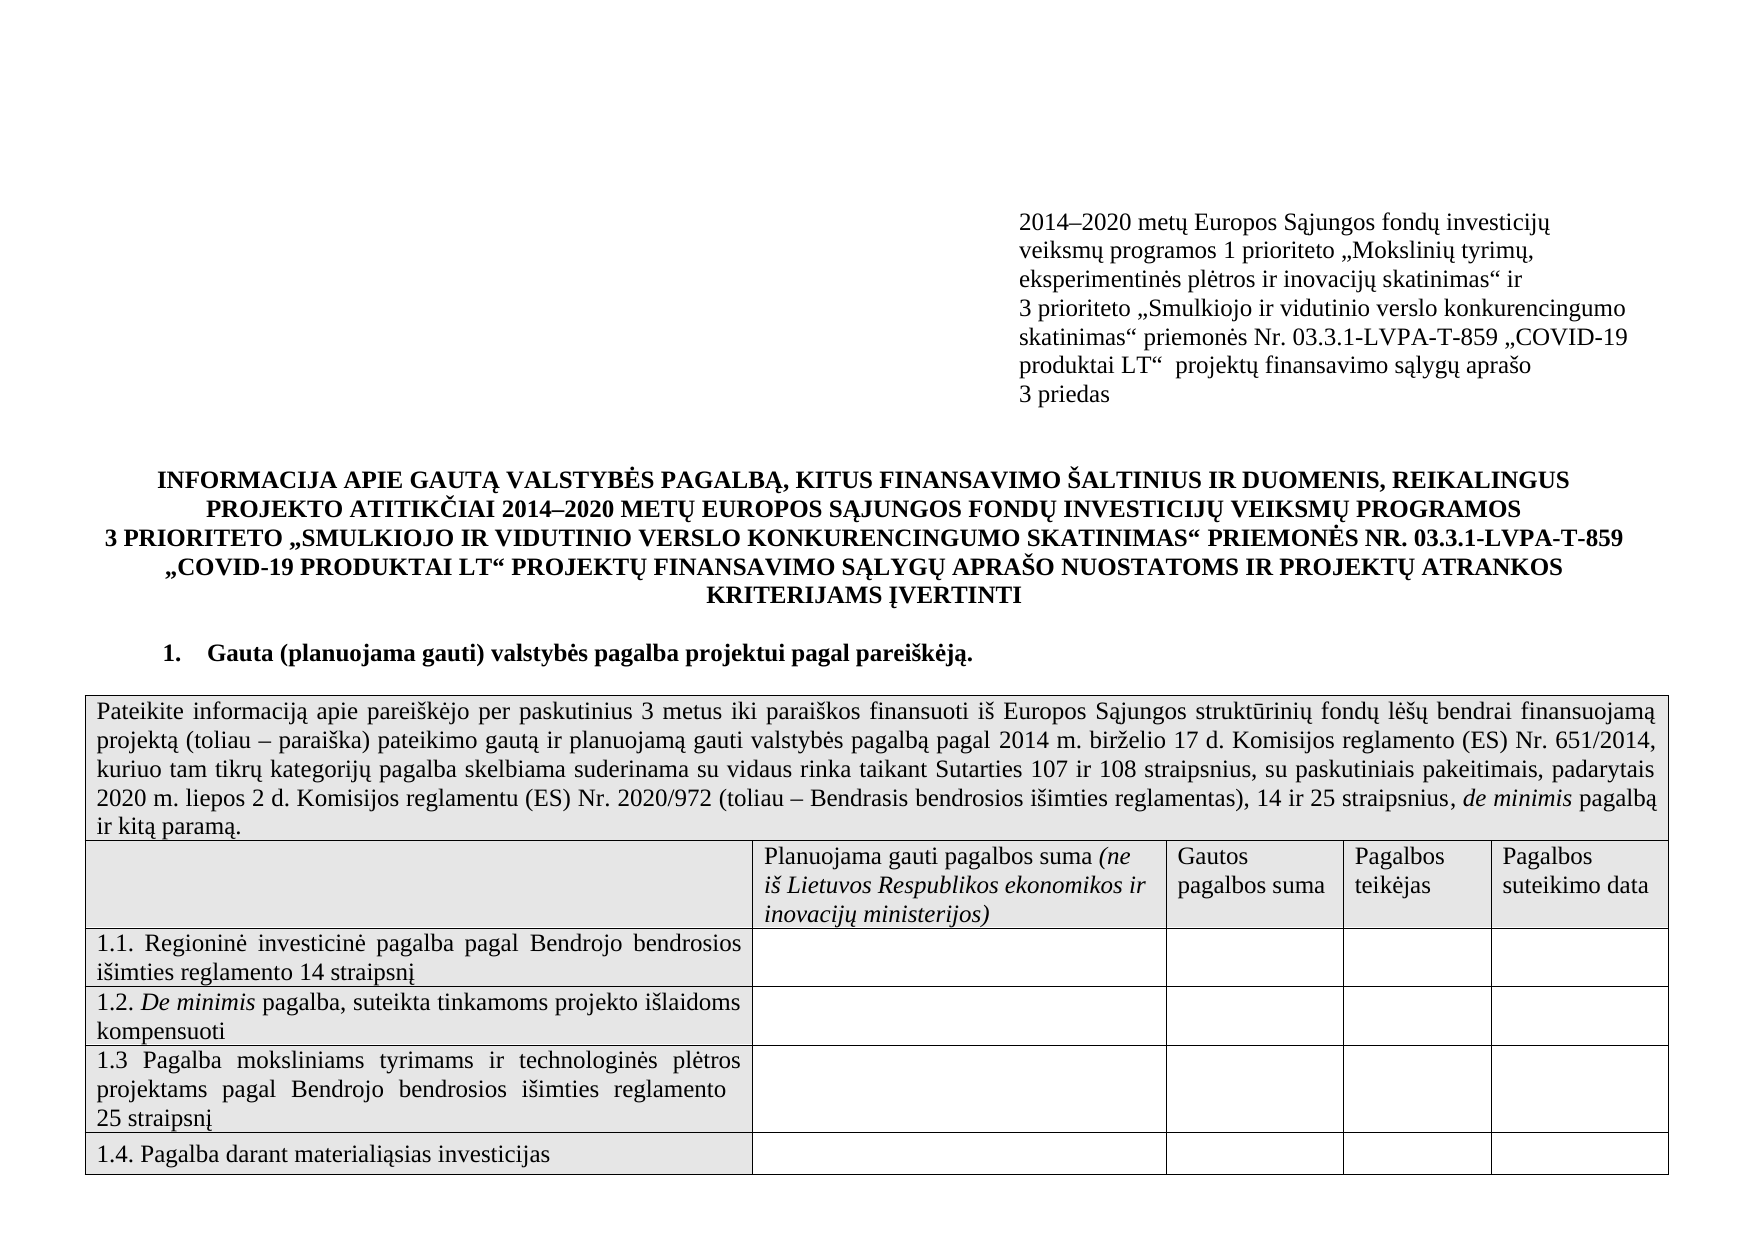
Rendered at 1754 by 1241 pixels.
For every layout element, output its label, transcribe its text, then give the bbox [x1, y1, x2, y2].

table_cell 1.4. Pagalba darant materialiąsias investicijas [86, 1133, 752, 1174]
table_cell [1167, 1133, 1343, 1174]
text 3 prioriteto „Smulkiojo ir vidutinio verslo konkurencingumo [1019, 293, 1639, 322]
table_cell [1344, 987, 1491, 1044]
table_cell [1344, 1046, 1491, 1132]
text INFORMACIJa APIE GAUTĄ VALSTYBĖS PAGALBĄ, KITUS FINANSAVIMO ŠALTINIUS ir DUOMENIS, reikalingus projekto atitikČIAI 2014–2020 METŲ EUROPOS SĄJUNGOS FONDŲ INVESTICIJŲ VEIKSMŲ PROGRAMOS [89, 465, 1639, 523]
table_cell 1.2. De minimis pagalba, suteikta tinkamoms projekto išlaidoms kompensuoti [86, 987, 752, 1044]
table_cell [1167, 1046, 1343, 1132]
table_cell [753, 1133, 1166, 1174]
table_cell [1492, 1133, 1668, 1174]
table_cell [1167, 929, 1343, 986]
text eksperimentinės plėtros ir inovacijų skatinimas“ ir [1019, 264, 1639, 293]
table_cell Pagalbos suteikimo data [1492, 841, 1668, 927]
table_cell [1167, 987, 1343, 1044]
table_cell 1.1. Regioninė investicinė pagalba pagal Bendrojo bendrosios išimties reglamento 14 straipsnį [86, 929, 752, 986]
table_cell [1492, 987, 1668, 1044]
table_cell Gautos pagalbos suma [1167, 841, 1343, 927]
table_header Pateikite informaciją apie pareiškėjo per paskutinius 3 metus iki paraiškos finansuoti iš Europos Sąjungos struktūrinių fondų lėšų bendrai finansuojamą projektą (toliau – paraiška) pateikimo gautą ir planuojamą gauti valstybės pagalbą pagal 2014 m. birželio 17 d. Komisijos reglamento (ES) Nr. 651/2014, kuriuo tam tikrų kategorijų pagalba skelbiama suderinama su vidaus rinka taikant Sutarties 107 ir 108 straipsnius, su paskutiniais pakeitimais, padarytais 2020 m. liepos 2 d. Komisijos reglamentu (ES) Nr. 2020/972 (toliau – Bendrasis bendrosios išimties reglamentas), 14 ir 25 straipsnius, de minimis pagalbą ir kitą paramą. [86, 696, 1668, 840]
text veiksmų programos 1 prioriteto „Mokslinių tyrimų, [1019, 235, 1639, 264]
table_cell [753, 929, 1166, 986]
text 3 PRIORITETO „SMULKIOJO IR VIDUTINIO VERSLO KONKURENCINGUMO SKATINIMAS“ PRIEMONĖS NR. 03.3.1-LVPA-T-859 „COVID-19 PRODUKTAI LT“ PROJEKTŲ FINANSAVIMO SĄLYGŲ APRAŠO NUOSTATOMS IR projektų atrankos kriterijams įvertinti [89, 523, 1639, 609]
text 1. Gauta (planuojama gauti) valstybės pagalba projektui pagal pareiškėją. [89, 638, 1639, 667]
table_cell 1.3 Pagalba moksliniams tyrimams ir technologinės plėtros projektams pagal Bendrojo bendrosios išimties reglamento 25 straipsnį [86, 1046, 752, 1132]
table_cell [1492, 1046, 1668, 1132]
table_cell [86, 841, 752, 927]
text 3 priedas [1019, 379, 1639, 408]
table_cell [1344, 929, 1491, 986]
text produktai LT“ projektų finansavimo sąlygų aprašo [1019, 350, 1639, 379]
text skatinimas“ priemonės Nr. 03.3.1-LVPA-T-859 „COVID-19 [1019, 322, 1639, 350]
table_cell Pagalbos teikėjas [1344, 841, 1491, 927]
text 2014–2020 metų Europos Sąjungos fondų investicijų [1019, 207, 1639, 235]
table_cell Planuojama gauti pagalbos suma (ne iš Lietuvos Respublikos ekonomikos ir inovacijų ministerijos) [753, 841, 1166, 927]
table_cell [753, 987, 1166, 1044]
table_cell [1492, 929, 1668, 986]
table_cell [1344, 1133, 1491, 1174]
table_cell [753, 1046, 1166, 1132]
